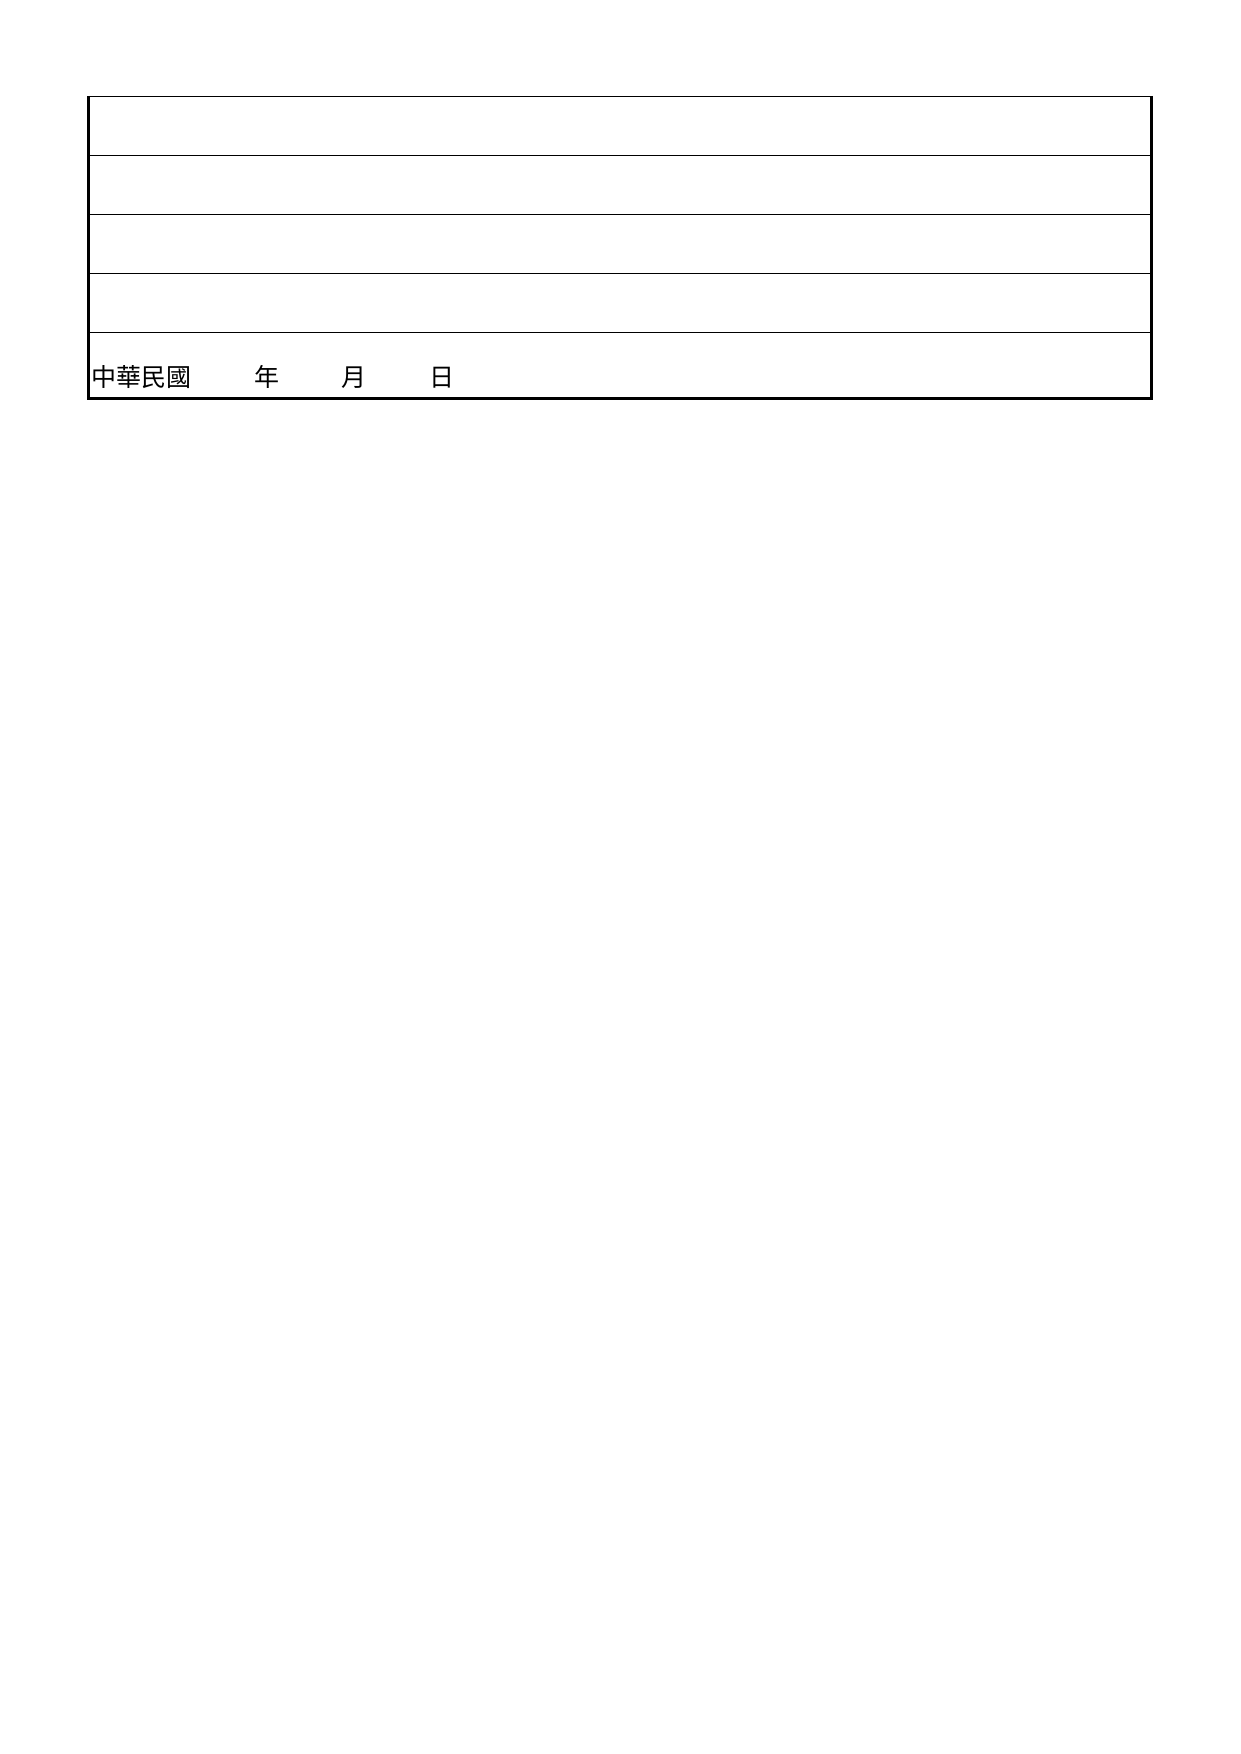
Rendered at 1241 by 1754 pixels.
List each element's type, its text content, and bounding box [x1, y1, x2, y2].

table_cell 中華民國 年 月 日 [90, 333, 1150, 397]
table_cell [90, 274, 1150, 332]
table_cell [90, 215, 1150, 273]
table_cell [90, 156, 1150, 214]
table_cell [90, 97, 1150, 155]
